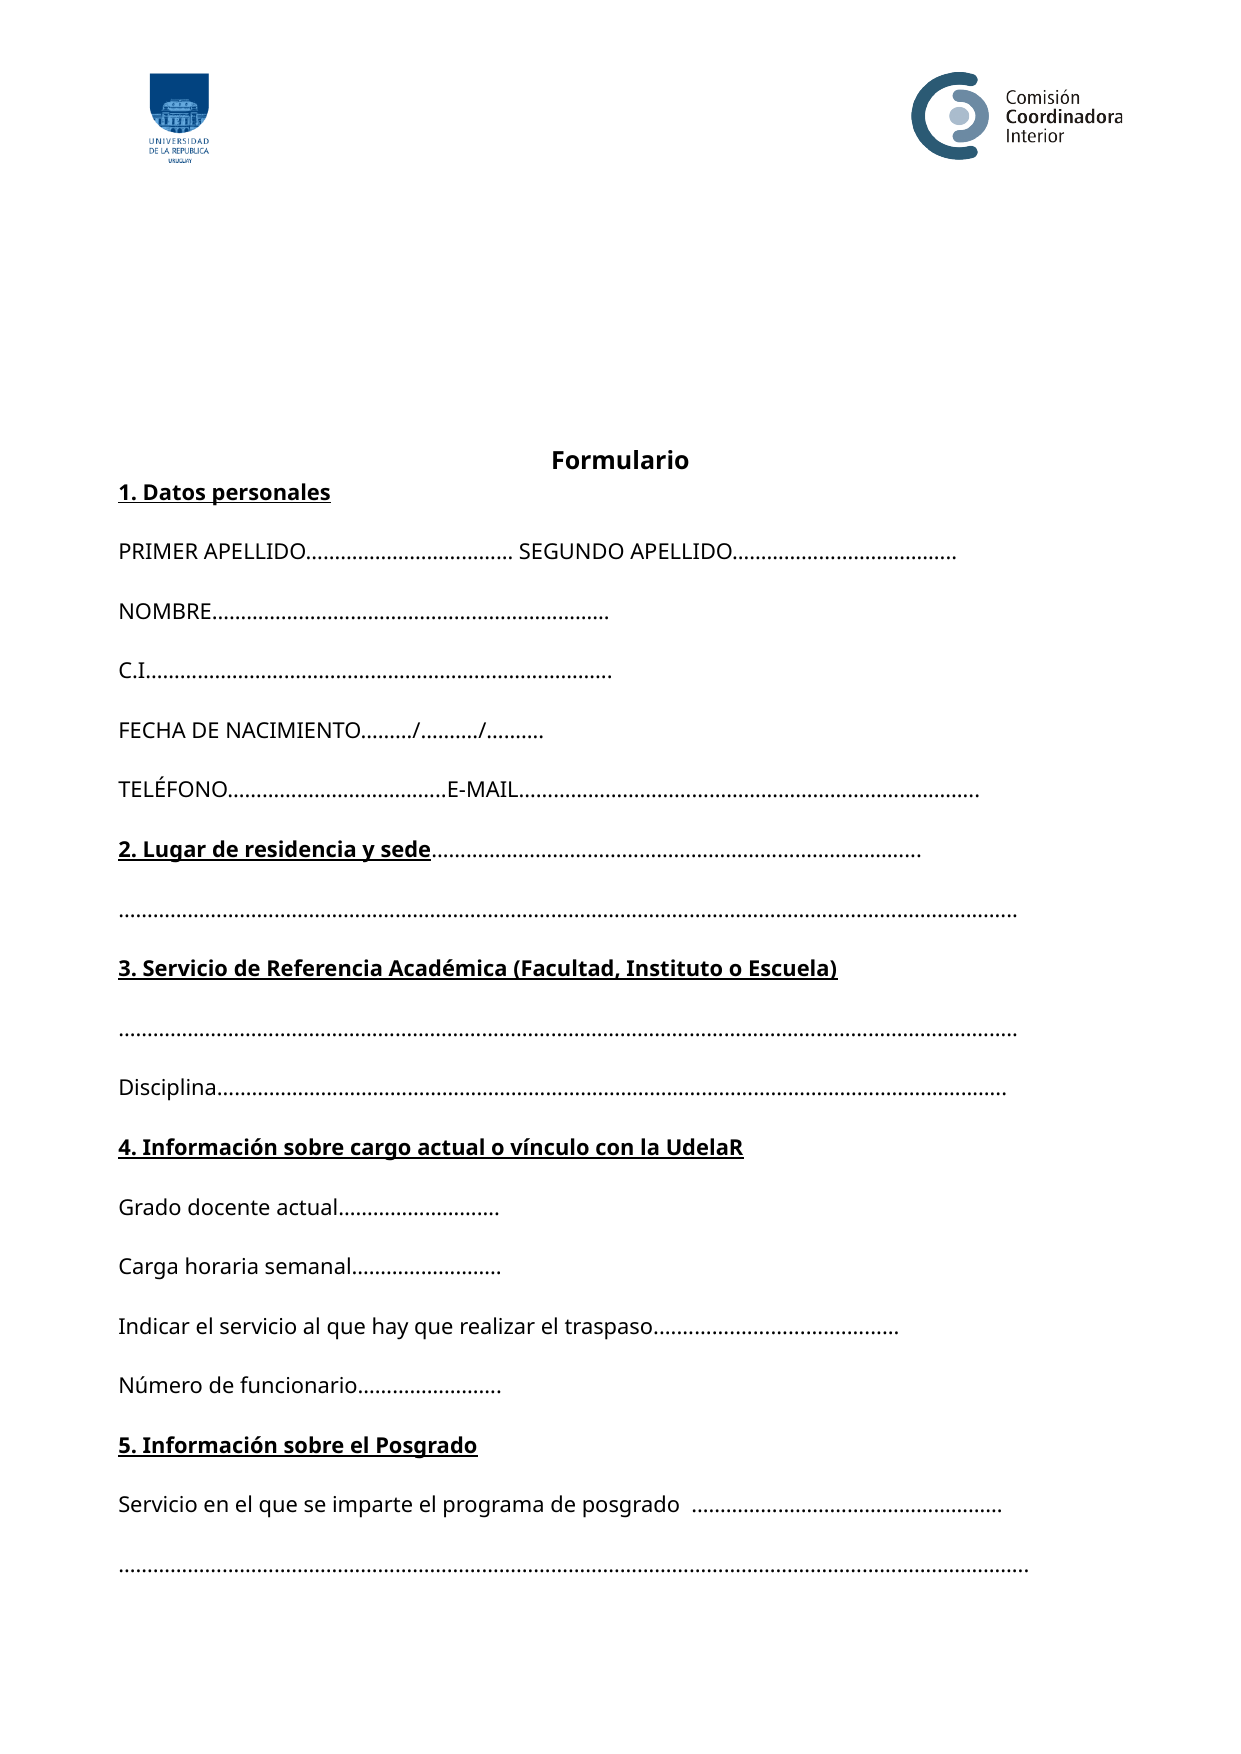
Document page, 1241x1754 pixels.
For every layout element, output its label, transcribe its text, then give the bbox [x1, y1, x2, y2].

text ………………………………………………………………………………………………………………………………………... [118, 893, 1122, 923]
text 2. Lugar de residencia y sede……………………………………………………………………….... [118, 834, 1122, 864]
text C.I……………………………………………………………………... [118, 655, 1122, 685]
text …………………………………………………………………………………………………….………………………………….. [118, 1013, 1122, 1042]
text 3. Servicio de Referencia Académica (Facultad, Instituto o Escuela) [118, 953, 1122, 983]
text Servicio en el que se imparte el programa de posgrado ……………………………………………… [118, 1489, 1122, 1519]
text NOMBRE…………………………………………………………… [118, 596, 1122, 625]
text 4. Información sobre cargo actual o vínculo con la UdelaR [118, 1132, 1122, 1162]
text Disciplina……………………………………………………………………………………………………………………….. [118, 1072, 1122, 1102]
text TELÉFONO………………………………..E-MAIL…………………………………………………………………….. [118, 774, 1122, 804]
text Carga horaria semanal…………………….. [118, 1251, 1122, 1281]
text 5. Información sobre el Posgrado [118, 1430, 1122, 1459]
text PRIMER APELLIDO……………………………… SEGUNDO APELLIDO………………………………... [118, 536, 1122, 566]
text 1. Datos personales [118, 476, 1122, 506]
text ………………………………………………………………………………………………………………………………………….. [118, 1549, 1122, 1579]
text Formulario [118, 442, 1122, 476]
text FECHA DE NACIMIENTO………/………./………. [118, 715, 1122, 744]
text Indicar el servicio al que hay que realizar el traspaso.......................................... [118, 1311, 1122, 1340]
text Grado docente actual………………………. [118, 1191, 1122, 1221]
text Número de funcionario……………………. [118, 1370, 1122, 1400]
